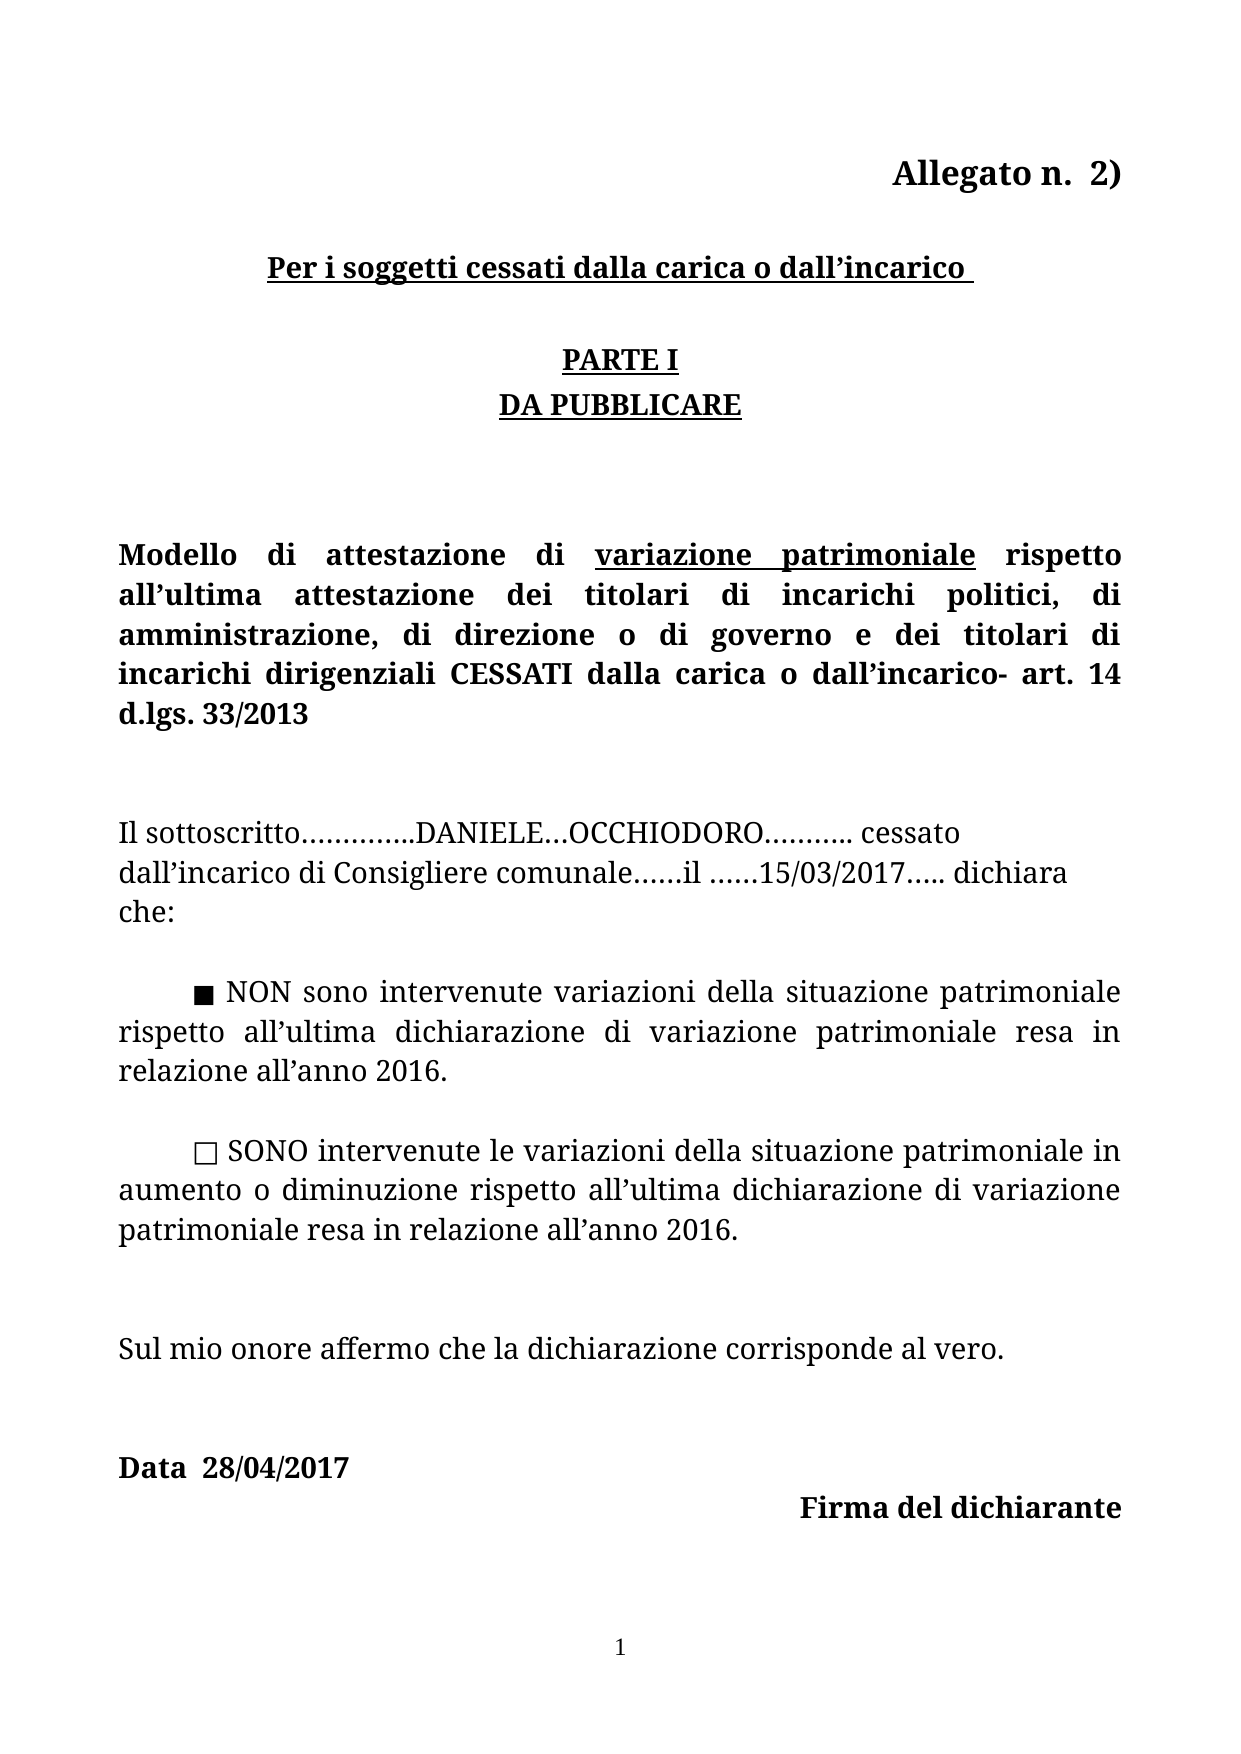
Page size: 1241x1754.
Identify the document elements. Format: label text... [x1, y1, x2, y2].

subtitle Modello di attestazione di variazione patrimoniale rispetto all’ultima attestazione dei titolari di incarichi politici, di amministrazione, di direzione o di governo e dei titolari di incarichi dirigenziali CESSATI dalla carica o dall’incarico- art. 14 d.lgs. 33/2013 [118, 534, 1122, 733]
text Sul mio onore affermo che la dichiarazione corrisponde al vero. [118, 1328, 1122, 1368]
text Data 28/04/2017 [118, 1447, 1122, 1487]
subtitle ■ NON sono intervenute variazioni della situazione patrimoniale rispetto all’ultima dichiarazione di variazione patrimoniale resa in relazione all’anno 2016. [118, 971, 1122, 1090]
text Allegato n. 2) [118, 150, 1122, 195]
text Per i soggetti cessati dalla carica o dall’incarico [118, 248, 1122, 287]
text PARTE I [118, 339, 1122, 379]
text Firma del dichiarante [118, 1487, 1122, 1527]
subtitle Il sottoscritto…………..DANIELE…OCCHIODORO……….. cessato dall’incarico di Consigliere comunale……il ……15/03/2017….. dichiara che: [118, 812, 1122, 931]
text DA PUBBLICARE [118, 384, 1122, 424]
subtitle □ SONO intervenute le variazioni della situazione patrimoniale in aumento o diminuzione rispetto all’ultima dichiarazione di variazione patrimoniale resa in relazione all’anno 2016. [118, 1130, 1122, 1249]
